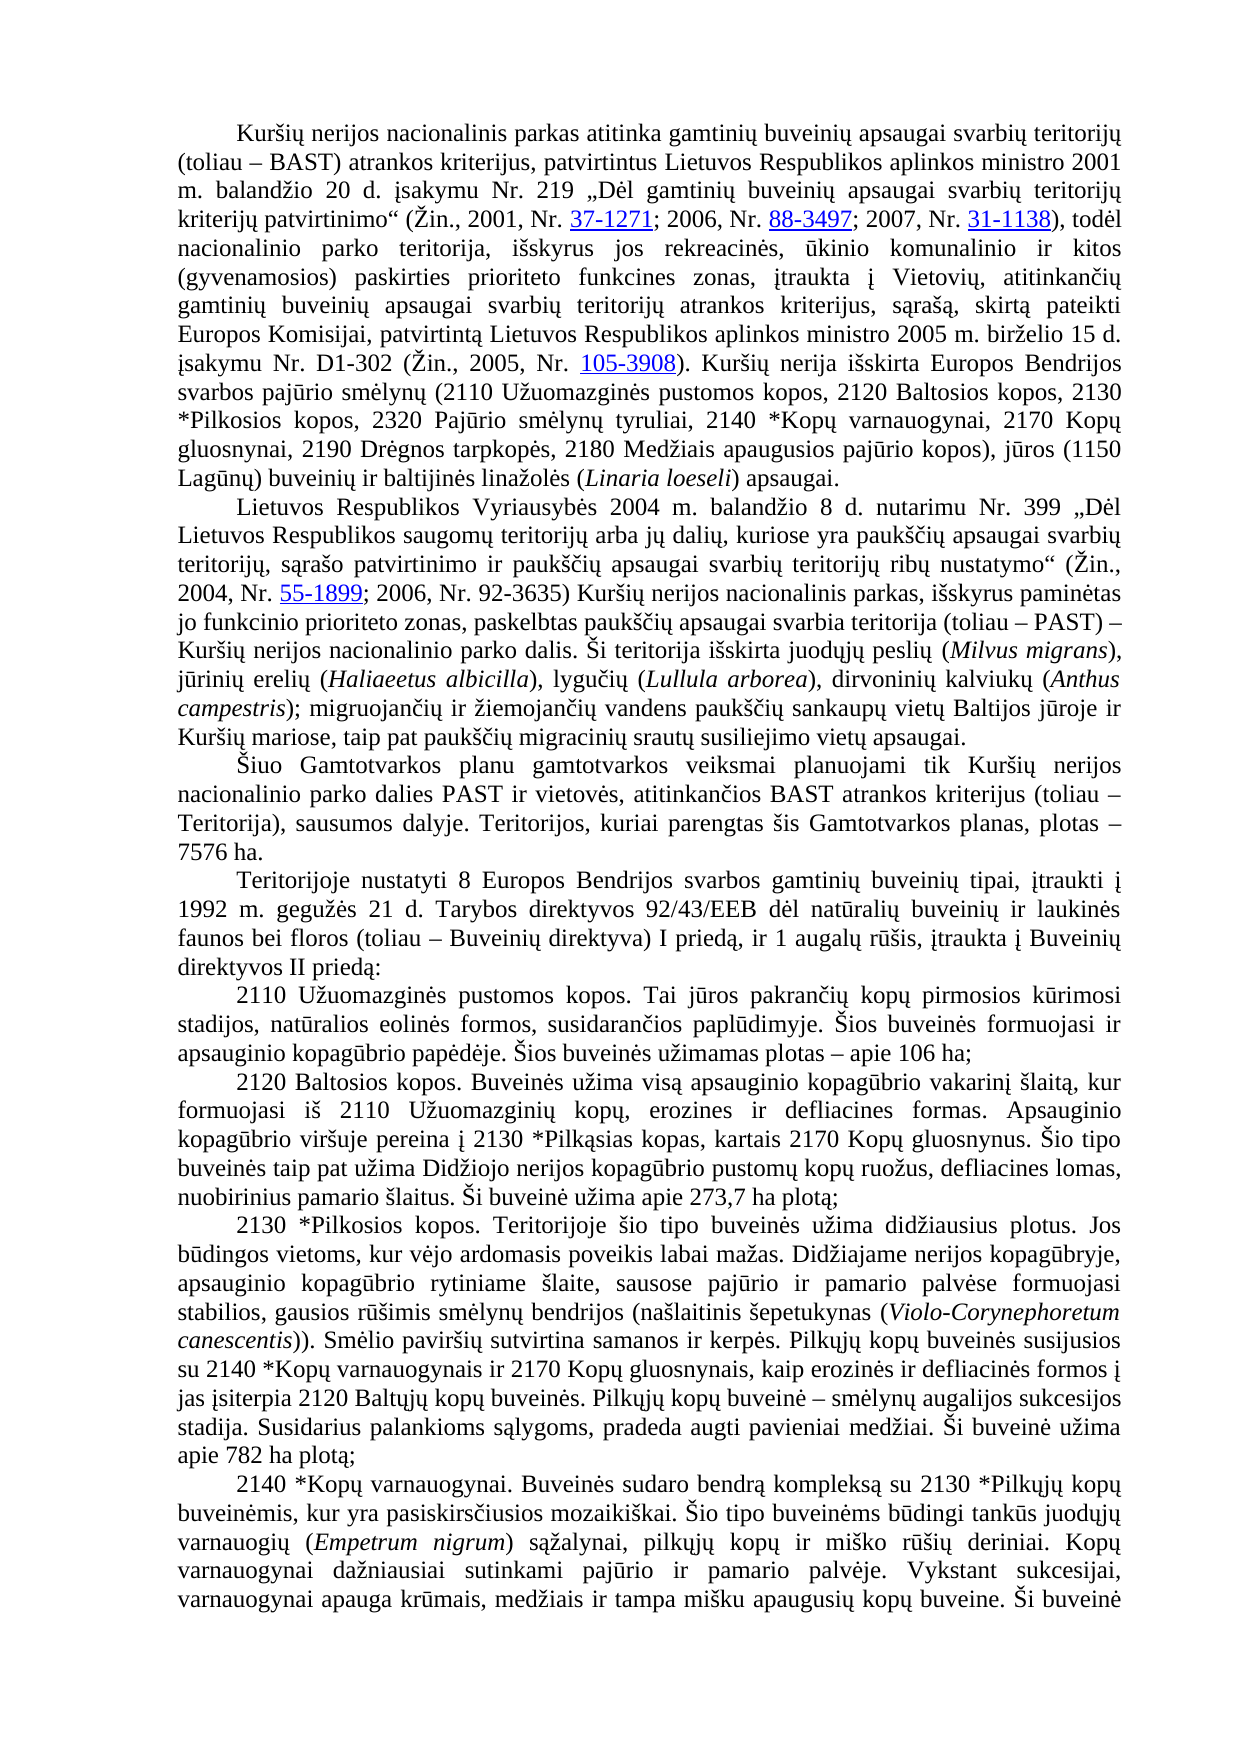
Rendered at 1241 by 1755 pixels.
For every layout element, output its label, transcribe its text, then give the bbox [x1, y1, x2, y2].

text Kuršių nerijos nacionalinis parkas atitinka gamtinių buveinių apsaugai svarbių teritorijų (toliau – BAST) atrankos kriterijus, patvirtintus Lietuvos Respublikos aplinkos ministro 2001 m. balandžio 20 d. įsakymu Nr. 219 „Dėl gamtinių buveinių apsaugai svarbių teritorijų kriterijų patvirtinimo“ (Žin., 2001, Nr. 37-1271; 2006, Nr. 88-3497; 2007, Nr. 31-1138), todėl nacionalinio parko teritorija, išskyrus jos rekreacinės, ūkinio komunalinio ir kitos (gyvenamosios) paskirties prioriteto funkcines zonas, įtraukta į Vietovių, atitinkančių gamtinių buveinių apsaugai svarbių teritorijų atrankos kriterijus, sąrašą, skirtą pateikti Europos Komisijai, patvirtintą Lietuvos Respublikos aplinkos ministro 2005 m. birželio 15 d. įsakymu Nr. D1-302 (Žin., 2005, Nr. 105-3908). Kuršių nerija išskirta Europos Bendrijos svarbos pajūrio smėlynų (2110 Užuomazginės pustomos kopos, 2120 Baltosios kopos, 2130 *Pilkosios kopos, 2320 Pajūrio smėlynų tyruliai, 2140 *Kopų varnauogynai, 2170 Kopų gluosnynai, 2190 Drėgnos tarpkopės, 2180 Medžiais apaugusios pajūrio kopos), jūros (1150 Lagūnų) buveinių ir baltijinės linažolės (Linaria loeseli) apsaugai. [177, 118, 1122, 492]
text 2130 *Pilkosios kopos. Teritorijoje šio tipo buveinės užima didžiausius plotus. Jos būdingos vietoms, kur vėjo ardomasis poveikis labai mažas. Didžiajame nerijos kopagūbryje, apsauginio kopagūbrio rytiniame šlaite, sausose pajūrio ir pamario palvėse formuojasi stabilios, gausios rūšimis smėlynų bendrijos (našlaitinis šepetukynas (Violo-Corynephoretum canescentis)). Smėlio paviršių sutvirtina samanos ir kerpės. Pilkųjų kopų buveinės susijusios su 2140 *Kopų varnauogynais ir 2170 Kopų gluosnynais, kaip erozinės ir defliacinės formos į jas įsiterpia 2120 Baltųjų kopų buveinės. Pilkųjų kopų buveinė – smėlynų augalijos sukcesijos stadija. Susidarius palankioms sąlygoms, pradeda augti pavieniai medžiai. Ši buveinė užima apie 782 ha plotą; [177, 1211, 1122, 1469]
text Teritorijoje nustatyti 8 Europos Bendrijos svarbos gamtinių buveinių tipai, įtraukti į 1992 m. gegužės 21 d. Tarybos direktyvos 92/43/EEB dėl natūralių buveinių ir laukinės faunos bei floros (toliau – Buveinių direktyva) I priedą, ir 1 augalų rūšis, įtraukta į Buveinių direktyvos II priedą: [177, 866, 1122, 981]
text 2140 *Kopų varnauogynai. Buveinės sudaro bendrą kompleksą su 2130 *Pilkųjų kopų buveinėmis, kur yra pasiskirsčiusios mozaikiškai. Šio tipo buveinėms būdingi tankūs juodųjų varnauogių (Empetrum nigrum) sąžalynai, pilkųjų kopų ir miško rūšių deriniai. Kopų varnauogynai dažniausiai sutinkami pajūrio ir pamario palvėje. Vykstant sukcesijai, varnauogynai apauga krūmais, medžiais ir tampa mišku apaugusių kopų buveine. Ši buveinė [177, 1469, 1122, 1613]
text Šiuo Gamtotvarkos planu gamtotvarkos veiksmai planuojami tik Kuršių nerijos nacionalinio parko dalies PAST ir vietovės, atitinkančios BAST atrankos kriterijus (toliau – Teritorija), sausumos dalyje. Teritorijos, kuriai parengtas šis Gamtotvarkos planas, plotas – 7576 ha. [177, 751, 1122, 866]
text 2110 Užuomazginės pustomos kopos. Tai jūros pakrančių kopų pirmosios kūrimosi stadijos, natūralios eolinės formos, susidarančios paplūdimyje. Šios buveinės formuojasi ir apsauginio kopagūbrio papėdėje. Šios buveinės užimamas plotas – apie 106 ha; [177, 981, 1122, 1067]
text 2120 Baltosios kopos. Buveinės užima visą apsauginio kopagūbrio vakarinį šlaitą, kur formuojasi iš 2110 Užuomazginių kopų, erozines ir defliacines formas. Apsauginio kopagūbrio viršuje pereina į 2130 *Pilkąsias kopas, kartais 2170 Kopų gluosnynus. Šio tipo buveinės taip pat užima Didžiojo nerijos kopagūbrio pustomų kopų ruožus, defliacines lomas, nuobirinius pamario šlaitus. Ši buveinė užima apie 273,7 ha plotą; [177, 1067, 1122, 1211]
text Lietuvos Respublikos Vyriausybės 2004 m. balandžio 8 d. nutarimu Nr. 399 „Dėl Lietuvos Respublikos saugomų teritorijų arba jų dalių, kuriose yra paukščių apsaugai svarbių teritorijų, sąrašo patvirtinimo ir paukščių apsaugai svarbių teritorijų ribų nustatymo“ (Žin., 2004, Nr. 55-1899; 2006, Nr. 92-3635) Kuršių nerijos nacionalinis parkas, išskyrus paminėtas jo funkcinio prioriteto zonas, paskelbtas paukščių apsaugai svarbia teritorija (toliau – PAST) – Kuršių nerijos nacionalinio parko dalis. Ši teritorija išskirta juodųjų peslių (Milvus migrans), jūrinių erelių (Haliaeetus albicilla), lygučių (Lullula arborea), dirvoninių kalviukų (Anthus campestris); migruojančių ir žiemojančių vandens paukščių sankaupų vietų Baltijos jūroje ir Kuršių mariose, taip pat paukščių migracinių srautų susiliejimo vietų apsaugai. [177, 492, 1122, 751]
